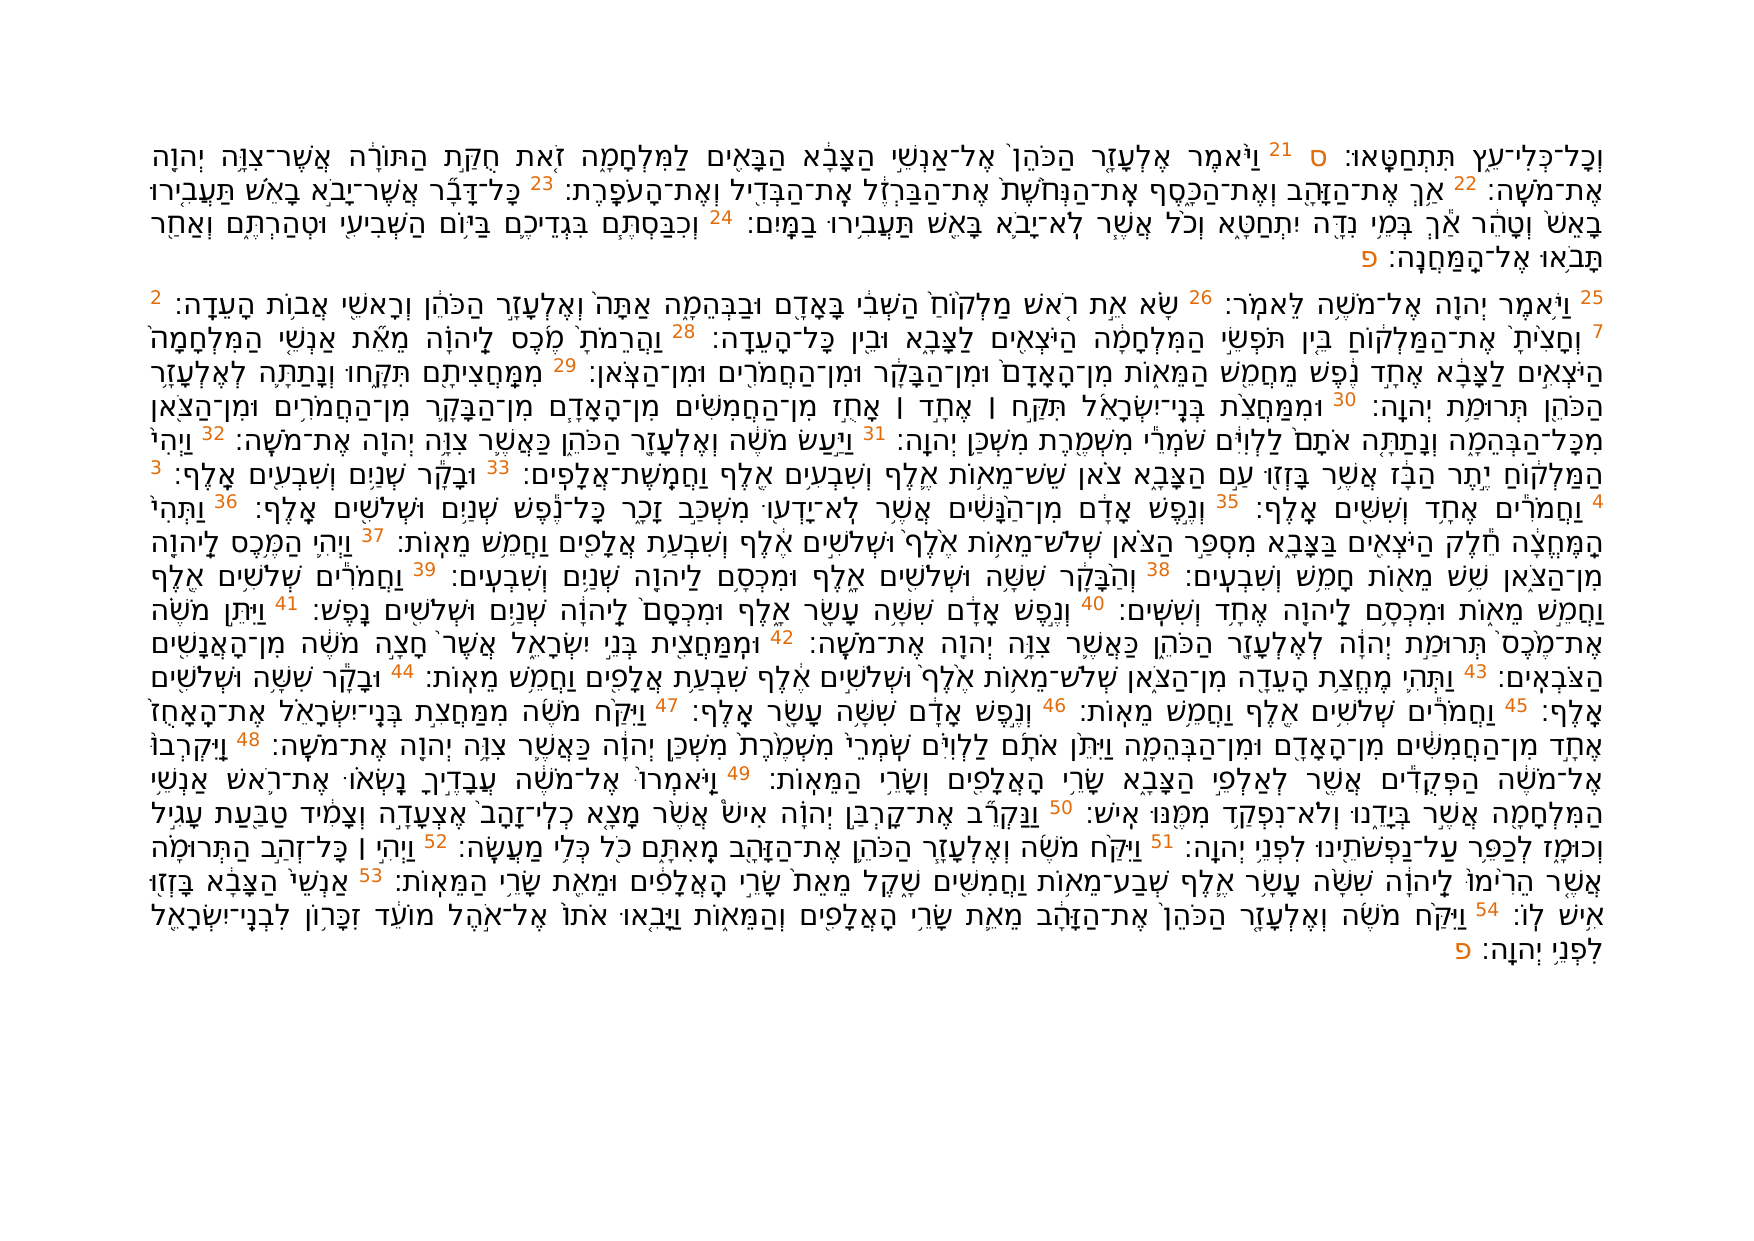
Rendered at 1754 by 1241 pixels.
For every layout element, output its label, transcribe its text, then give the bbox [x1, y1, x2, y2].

text 1 וַיְדַבֵּ֥ר יְהוָ֖ה אֶל־מֹשֶׁ֥ה לֵּאמֹֽר׃ 2 נְקֹ֗ם נִקְמַת֙ בְּנֵ֣י יִשְׂרָאֵ֔ל מֵאֵ֖ת הַמִּדְיָנִ֑ים אַחַ֖ר תֵּאָסֵ֥ף אֶל־עַמֶּֽיךָ׃ ‬‬‬3 וַיְדַבֵּ֤ר מֹשֶׁה֙ אֶל־הָעָ֣ם לֵאמֹ֔ר הֵחָלְצ֧וּ מֵאִתְּכֶ֛ם אֲנָשִׁ֖ים לַצָּבָ֑א וְיִהְיוּ֙ עַל־מִדְיָ֔ן לָתֵ֥ת נִקְמַת־יְהוָ֖ה בְּמִדְיָֽן׃ ‬‬‬4 אֶ֚לֶף לַמַּטֶּ֔ה אֶ֖לֶף לַמַּטֶּ֑ה לְכֹל֙ מַטּ֣וֹת יִשְׂרָאֵ֔ל תִּשְׁלְח֖וּ לַצָּבָֽא׃ ‬‬‬5 וַיִּמּֽ͏ָסְרוּ֙ מֵאַלְפֵ֣י יִשְׂרָאֵ֔ל אֶ֖לֶף לַמַּטֶּ֑ה שְׁנֵים־עָשָׂ֥ר אֶ֖לֶף חֲלוּצֵ֥י צָבָֽא׃ ‬‬‬6 וַיִּשְׁלַ֨ח אֹתָ֥ם מֹשֶׁ֛ה אֶ֥לֶף לַמַּטֶּ֖ה לַצָּבָ֑א אֹ֠תָם וְאֶת־פִּ֨ינְחָ֜ס בֶּן־אֶלְעָזָ֤ר הַכֹּהֵן֙ לַצָּבָ֔א וּכְלֵ֥י הַקֹּ֛דֶשׁ וַחֲצֹצְר֥וֹת הַתְּרוּעָ֖ה בְּיָדֽוֹ׃ ‬‬‬7 וַֽיִּצְבְּאוּ֙ עַל־מִדְיָ֔ן כַּאֲשֶׁ֛ר צִוָּ֥ה יְהוָ֖ה אֶת־מֹשֶׁ֑ה וַיַּֽהַרְג֖וּ כָּל־זָכָֽר׃ ‬‬‬8 וְאֶת־מַלְכֵ֨י מִדְיָ֜ן הָרְג֣וּ עַל־חַלְלֵיהֶ֗ם אֶת־אֱוִ֤י וְאֶת־רֶ֙קֶם֙ וְאֶת־צ֤וּר וְאֶת־חוּר֙ וְאֶת־רֶ֔בַע חֲמֵ֖שֶׁת מַלְכֵ֣י מִדְיָ֑ן וְאֵת֙ בִּלְעָ֣ם בֶּן־בְּע֔וֹר הָרְג֖וּ בֶּחָֽרֶב׃ ‬‬‬9 וַיִּשְׁבּ֧וּ בְנֵי־יִשְׂרָאֵ֛ל אֶת־נְשֵׁ֥י מִדְיָ֖ן וְאֶת־טַפָּ֑ם וְאֵ֨ת כָּל־בְּהֶמְתָּ֧ם וְאֶת־כָּל־מִקְנֵהֶ֛ם וְאֶת־כָּל־חֵילָ֖ם בָּזָֽזוּ׃ ‬‬‬10 וְאֵ֤ת כָּל־עָרֵיהֶם֙ בְּמ֣וֹשְׁבֹתָ֔ם וְאֵ֖ת כָּל־טִֽירֹתָ֑ם שָׂרְפ֖וּ בָּאֵֽשׁ׃ ‬‬‬11 וַיִּקְחוּ֙ אֶת־כָּל־הַשָּׁלָ֔ל וְאֵ֖ת כָּל־הַמַּלְק֑וֹחַ בָּאָדָ֖ם וּבַבְּהֵמָֽה׃ ‬‬‬12 וַיָּבִ֡אוּ אֶל־מֹשֶׁה֩ וְאֶל־אֶלְעָזָ֨ר הַכֹּהֵ֜ן וְאֶל־עֲדַ֣ת בְּנֵֽי־יִשְׂרָאֵ֗ל אֶת־הַשְּׁבִ֧י וְאֶת־הַמַּלְק֛וֹחַ וְאֶת־הַשָּׁלָ֖ל אֶל־הַֽמַּחֲנֶ֑ה אֶל־עַֽרְבֹ֣ת מוֹאָ֔ב אֲשֶׁ֖ר עַל־יַרְדֵּ֥ן יְרֵחֽוֹ׃ ס ‬‬‬13 וַיֵּ֨צְא֜וּ מֹשֶׁ֨ה וְאֶלְעָזָ֧ר הַכֹּהֵ֛ן וְכָל־נְשִׂיאֵ֥י הָעֵדָ֖ה לִקְרָאתָ֑ם אֶל־מִח֖וּץ לַֽמַּחֲנֶֽה׃ ‬‬‬14 וַיִּקְצֹ֣ף מֹשֶׁ֔ה עַ֖ל פְּקוּדֵ֣י הֶחָ֑יִל שָׂרֵ֤י הָאֲלָפִים֙ וְשָׂרֵ֣י הַמֵּא֔וֹת הַבָּאִ֖ים מִצְּבָ֥א הַמִּלְחָמָֽה׃ ‬‬‬15 וַיֹּ֥אמֶר אֲלֵיהֶ֖ם מֹשֶׁ֑ה הַֽחִיִּיתֶ֖ם כָּל־נְקֵבָֽה׃ ‬‬‬16 הֵ֣ן הֵ֜נָּה הָי֨וּ לִבְנֵ֤י יִשְׂרָאֵל֙ בִּדְבַ֣ר בִּלְעָ֔ם לִמְסָר־מַ֥עַל בַּיהוָ֖ה עַל־דְּבַר־פְּע֑וֹר וַתְּהִ֥י הַמַּגֵּפָ֖ה בַּעֲדַ֥ת יְהוָֽה׃ ‬‬‬17 וְעַתָּ֕ה הִרְג֥וּ כָל־זָכָ֖ר בַּטָּ֑ף וְכָל־אִשָּׁ֗ה יֹדַ֥עַת אִ֛ישׁ לְמִשְׁכַּ֥ב זָכָ֖ר הֲרֹֽגוּ׃ ‬‬‬18 וְכֹל֙ הַטַּ֣ף בַּנָּשִׁ֔ים אֲשֶׁ֥ר לֹא־יָדְע֖וּ מִשְׁכַּ֣ב זָכָ֑ר הַחֲי֖וּ לָכֶֽם׃ ‬‬‬19 וְאַתֶּ֗ם חֲנ֛וּ מִח֥וּץ לַֽמַּחֲנֶ֖ה שִׁבְעַ֣ת יָמִ֑ים כֹּל֩ הֹרֵ֨ג נֶ֜פֶשׁ וְכֹ֣ל ׀ נֹגֵ֣עַ בֶּֽחָלָ֗ל תִּֽתְחַטְּא֞וּ בַּיּ֤וֹם הַשְּׁלִישִׁי֙ וּבַיּ֣וֹם הַשְּׁבִיעִ֔י אַתֶּ֖ם וּשְׁבִיכֶֽם׃ ‬‬‬20 וְכָל־בֶּ֧גֶד וְכָל־כְּלִי־ע֛וֹר וְכָל־מַעֲשֵׂ֥ה עִזִּ֖ים וְכָל־כְּלִי־עֵ֑ץ תִּתְחַטָּֽאוּ׃ ס ‬‬‬21 וַיֹּ֨אמֶר אֶלְעָזָ֤ר הַכֹּהֵן֙ אֶל־אַנְשֵׁ֣י הַצָּבָ֔א הַבָּאִ֖ים לַמִּלְחָמָ֑ה זֹ֚את חֻקַּ֣ת הַתּוֹרָ֔ה אֲשֶׁר־צִוָּ֥ה יְהוָ֖ה אֶת־מֹשֶֽׁה׃ ‬‬‬22 אַ֥ךְ אֶת־הַזָּהָ֖ב וְאֶת־הַכָּ֑סֶף אֶֽת־הַנְּחֹ֙שֶׁת֙ אֶת־הַבַּרְזֶ֔ל אֶֽת־הַבְּדִ֖יל וְאֶת־הָעֹפָֽרֶת׃ ‬‬‬23 כָּל־דָּבָ֞ר אֲשֶׁר־יָבֹ֣א בָאֵ֗שׁ תַּעֲבִ֤ירוּ בָאֵשׁ֙ וְטָהֵ֔ר אַ֕ךְ בְּמֵ֥י נִדָּ֖ה יִתְחַטָּ֑א וְכֹ֨ל אֲשֶׁ֧ר לֹֽא־יָבֹ֛א בָּאֵ֖שׁ תַּעֲבִ֥ירוּ בַמָּֽיִם׃ ‬‬‬24 וְכִבַּסְתֶּ֧ם בִּגְדֵיכֶ֛ם בַּיּ֥וֹם הַשְּׁבִיעִ֖י וּטְהַרְתֶּ֑ם וְאַחַ֖ר תָּבֹ֥אוּ אֶל־הַֽמַּחֲנֶֽה׃ פ ‬‬‬‬‬‬‬‬‬‬‬‬‬‬‬‬‬‬‬‬‬‬‬‬‬‬ [150, 139, 1604, 275]
text 25 וַיֹּ֥אמֶר יְהוָ֖ה אֶל־מֹשֶׁ֥ה לֵּאמֹֽר׃ ‬‬‬26 שָׂ֗א אֵ֣ת רֹ֤אשׁ מַלְק֙וֹחַ֙ הַשְּׁבִ֔י בָּאָדָ֖ם וּבַבְּהֵמָ֑ה אַתָּה֙ וְאֶלְעָזָ֣ר הַכֹּהֵ֔ן וְרָאשֵׁ֖י אֲב֥וֹת הָעֵדָֽה׃ ‬‬‬27 וְחָצִ֙יתָ֙ אֶת־הַמַּלְק֔וֹחַ בֵּ֚ין תֹּפְשֵׂ֣י הַמִּלְחָמָ֔ה הַיֹּצְאִ֖ים לַצָּבָ֑א וּבֵ֖ין כָּל־הָעֵדָֽה׃ ‬‬‬28 וַהֲרֵמֹתָ֨ מֶ֜כֶס לַֽיהוָ֗ה מֵאֵ֞ת אַנְשֵׁ֤י הַמִּלְחָמָה֙ הַיֹּצְאִ֣ים לַצָּבָ֔א אֶחָ֣ד נֶ֔פֶשׁ מֵחֲמֵ֖שׁ הַמֵּא֑וֹת מִן־הָאָדָם֙ וּמִן־הַבָּקָ֔ר וּמִן־הַחֲמֹרִ֖ים וּמִן־הַצֹּֽאן׃ ‬‬‬29 מִמַּֽחֲצִיתָ֖ם תִּקָּ֑חוּ וְנָתַתָּ֛ה לְאֶלְעָזָ֥ר הַכֹּהֵ֖ן תְּרוּמַ֥ת יְהוָֽה׃ ‬‬‬30 וּמִמַּחֲצִ֨ת בְּנֵֽי־יִשְׂרָאֵ֜ל תִּקַּ֣ח ׀ אֶחָ֣ד ׀ אָחֻ֣ז מִן־הַחֲמִשִּׁ֗ים מִן־הָאָדָ֧ם מִן־הַבָּקָ֛ר מִן־הַחֲמֹרִ֥ים וּמִן־הַצֹּ֖אן מִכָּל־הַבְּהֵמָ֑ה וְנָתַתָּ֤ה אֹתָם֙ לַלְוִיִּ֔ם שֹׁמְרֵ֕י מִשְׁמֶ֖רֶת מִשְׁכַּ֥ן יְהוָֽה׃ ‬‬‬31 וַיַּ֣עַשׂ מֹשֶׁ֔ה וְאֶלְעָזָ֖ר הַכֹּהֵ֑ן כַּאֲשֶׁ֛ר צִוָּ֥ה יְהוָ֖ה אֶת־מֹשֶֽׁה׃ ‬‬‬32 וַיְהִי֙ הַמַּלְק֔וֹחַ יֶ֣תֶר הַבָּ֔ז אֲשֶׁ֥ר בָּזְז֖וּ עַ֣ם הַצָּבָ֑א צֹ֗אן שֵׁשׁ־מֵא֥וֹת אֶ֛לֶף וְשִׁבְעִ֥ים אֶ֖לֶף וַחֲמֵֽשֶׁת־אֲלָפִֽים׃ ‬‬‬33 וּבָקָ֕ר שְׁנַ֥יִם וְשִׁבְעִ֖ים אָֽלֶף׃ ‬‬‬34 וַחֲמֹרִ֕ים אֶחָ֥ד וְשִׁשִּׁ֖ים אָֽלֶף׃ ‬‬‬35 וְנֶ֣פֶשׁ אָדָ֔ם מִן־הַ֨נָּשִׁ֔ים אֲשֶׁ֥ר לֹֽא־יָדְע֖וּ מִשְׁכַּ֣ב זָכָ֑ר כָּל־נֶ֕פֶשׁ שְׁנַ֥יִם וּשְׁלֹשִׁ֖ים אָֽלֶף׃ ‬‬‬36 וַתְּהִי֙ הַֽמֶּחֱצָ֔ה חֵ֕לֶק הַיֹּצְאִ֖ים בַּצָּבָ֑א מִסְפַּ֣ר הַצֹּ֗אן שְׁלֹשׁ־מֵא֥וֹת אֶ֙לֶף֙ וּשְׁלֹשִׁ֣ים אֶ֔לֶף וְשִׁבְעַ֥ת אֲלָפִ֖ים וַחֲמֵ֥שׁ מֵאֽוֹת׃ ‬‬‬37 וַיְהִ֛י הַמֶּ֥כֶס לַֽיהוָ֖ה מִן־הַצֹּ֑אן שֵׁ֥שׁ מֵא֖וֹת חָמֵ֥שׁ וְשִׁבְעִֽים׃ ‬‬‬38 וְהַ֨בָּקָ֔ר שִׁשָּׁ֥ה וּשְׁלֹשִׁ֖ים אָ֑לֶף וּמִכְסָ֥ם לַיהוָ֖ה שְׁנַ֥יִם וְשִׁבְעִֽים׃ ‬‬‬39 וַחֲמֹרִ֕ים שְׁלֹשִׁ֥ים אֶ֖לֶף וַחֲמֵ֣שׁ מֵא֑וֹת וּמִכְסָ֥ם לַֽיהוָ֖ה אֶחָ֥ד וְשִׁשִּֽׁים׃ ‬‬‬40 וְנֶ֣פֶשׁ אָדָ֔ם שִׁשָּׁ֥ה עָשָׂ֖ר אָ֑לֶף וּמִכְסָם֙ לַֽיהוָ֔ה שְׁנַ֥יִם וּשְׁלֹשִׁ֖ים נָֽפֶשׁ׃ ‬‬‬41 וַיִּתֵּ֣ן מֹשֶׁ֗ה אֶת־מֶ֙כֶס֙ תְּרוּמַ֣ת יְהוָ֔ה לְאֶלְעָזָ֖ר הַכֹּהֵ֑ן כַּאֲשֶׁ֛ר צִוָּ֥ה יְהוָ֖ה אֶת־מֹשֶֽׁה׃ ‬‬‬42 וּמִֽמַּחֲצִ֖ית בְּנֵ֣י יִשְׂרָאֵ֑ל אֲשֶׁר֙ חָצָ֣ה מֹשֶׁ֔ה מִן־הָאֲנָשִׁ֖ים הַצֹּבְאִֽים׃ ‬‬‬43 וַתְּהִ֛י מֶחֱצַ֥ת הָעֵדָ֖ה מִן־הַצֹּ֑אן שְׁלֹשׁ־מֵא֥וֹת אֶ֙לֶף֙ וּשְׁלֹשִׁ֣ים אֶ֔לֶף שִׁבְעַ֥ת אֲלָפִ֖ים וַחֲמֵ֥שׁ מֵאֽוֹת׃ ‬‬‬44 וּבָקָ֕ר שִׁשָּׁ֥ה וּשְׁלֹשִׁ֖ים אָֽלֶף׃ ‬‬‬45 וַחֲמֹרִ֕ים שְׁלֹשִׁ֥ים אֶ֖לֶף וַחֲמֵ֥שׁ מֵאֽוֹת׃ ‬‬‬46 וְנֶ֣פֶשׁ אָדָ֔ם שִׁשָּׁ֥ה עָשָׂ֖ר אָֽלֶף׃ ‬‬‬47 וַיִּקַּ֨ח מֹשֶׁ֜ה מִמַּחֲצִ֣ת בְּנֵֽי־יִשְׂרָאֵ֗ל אֶת־הָֽאָחֻז֙ אֶחָ֣ד מִן־הַחֲמִשִּׁ֔ים מִן־הָאָדָ֖ם וּמִן־הַבְּהֵמָ֑ה וַיִּתֵּ֨ן אֹתָ֜ם לַלְוִיִּ֗ם שֹֽׁמְרֵי֙ מִשְׁמֶ֙רֶת֙ מִשְׁכַּ֣ן יְהוָ֔ה כַּאֲשֶׁ֛ר צִוָּ֥ה יְהוָ֖ה אֶת־מֹשֶֽׁה׃ ‬‬‬48 וַֽיִּקְרְבוּ֙ אֶל־מֹשֶׁ֔ה הַפְּקֻדִ֕ים אֲשֶׁ֖ר לְאַלְפֵ֣י הַצָּבָ֑א שָׂרֵ֥י הָאֲלָפִ֖ים וְשָׂרֵ֥י הַמֵּאֽוֹת׃ ‬‬‬49 וַיֹּֽאמְרוּ֙ אֶל־מֹשֶׁ֔ה עֲבָדֶ֣יךָ נָֽשְׂא֗וּ אֶת־רֹ֛אשׁ אַנְשֵׁ֥י הַמִּלְחָמָ֖ה אֲשֶׁ֣ר בְּיָדֵ֑נוּ וְלֹא־נִפְקַ֥ד מִמֶּ֖נּוּ אִֽישׁ׃ ‬‬‬50 וַנַּקְרֵ֞ב אֶת־קָרְבַּ֣ן יְהוָ֗ה אִישׁ֩ אֲשֶׁ֨ר מָצָ֤א כְלִֽי־זָהָב֙ אֶצְעָדָ֣ה וְצָמִ֔יד טַבַּ֖עַת עָגִ֣יל וְכוּמָ֑ז לְכַפֵּ֥ר עַל־נַפְשֹׁתֵ֖ינוּ לִפְנֵ֥י יְהוָֽה׃ ‬‬‬51 וַיִּקַּ֨ח מֹשֶׁ֜ה וְאֶלְעָזָ֧ר הַכֹּהֵ֛ן אֶת־הַזָּהָ֖ב מֵֽאִתָּ֑ם כֹּ֖ל כְּלִ֥י מַעֲשֶֽׂה׃ ‬‬‬52 וַיְהִ֣י ׀ כָּל־זְהַ֣ב הַתְּרוּמָ֗ה אֲשֶׁ֤ר הֵרִ֙ימוּ֙ לַֽיהוָ֔ה שִׁשָּׁ֨ה עָשָׂ֥ר אֶ֛לֶף שְׁבַע־מֵא֥וֹת וַחֲמִשִּׁ֖ים שָׁ֑קֶל מֵאֵת֙ שָׂרֵ֣י הֽ͏ָאֲלָפִ֔ים וּמֵאֵ֖ת שָׂרֵ֥י הַמֵּאֽוֹת׃ ‬‬‬53 אַנְשֵׁי֙ הַצָּבָ֔א בָּזְז֖וּ אִ֥ישׁ לֽוֹ׃ ‬‬‬54 וַיִּקַּ֨ח מֹשֶׁ֜ה וְאֶלְעָזָ֤ר הַכֹּהֵן֙ אֶת־הַזָּהָ֔ב מֵאֵ֛ת שָׂרֵ֥י הָאֲלָפִ֖ים וְהַמֵּא֑וֹת וַיָּבִ֤אוּ אֹתוֹ֙ אֶל־אֹ֣הֶל מוֹעֵ֔ד זִכָּר֥וֹן לִבְנֵֽי־יִשְׂרָאֵ֖ל לִפְנֵ֥י יְהוָֽה׃ פ ‬‬‬‬‬‬‬‬‬‬‬‬‬‬‬‬‬‬‬‬‬‬‬‬‬‬‬‬‬‬‬‬‬ [150, 287, 1604, 966]
